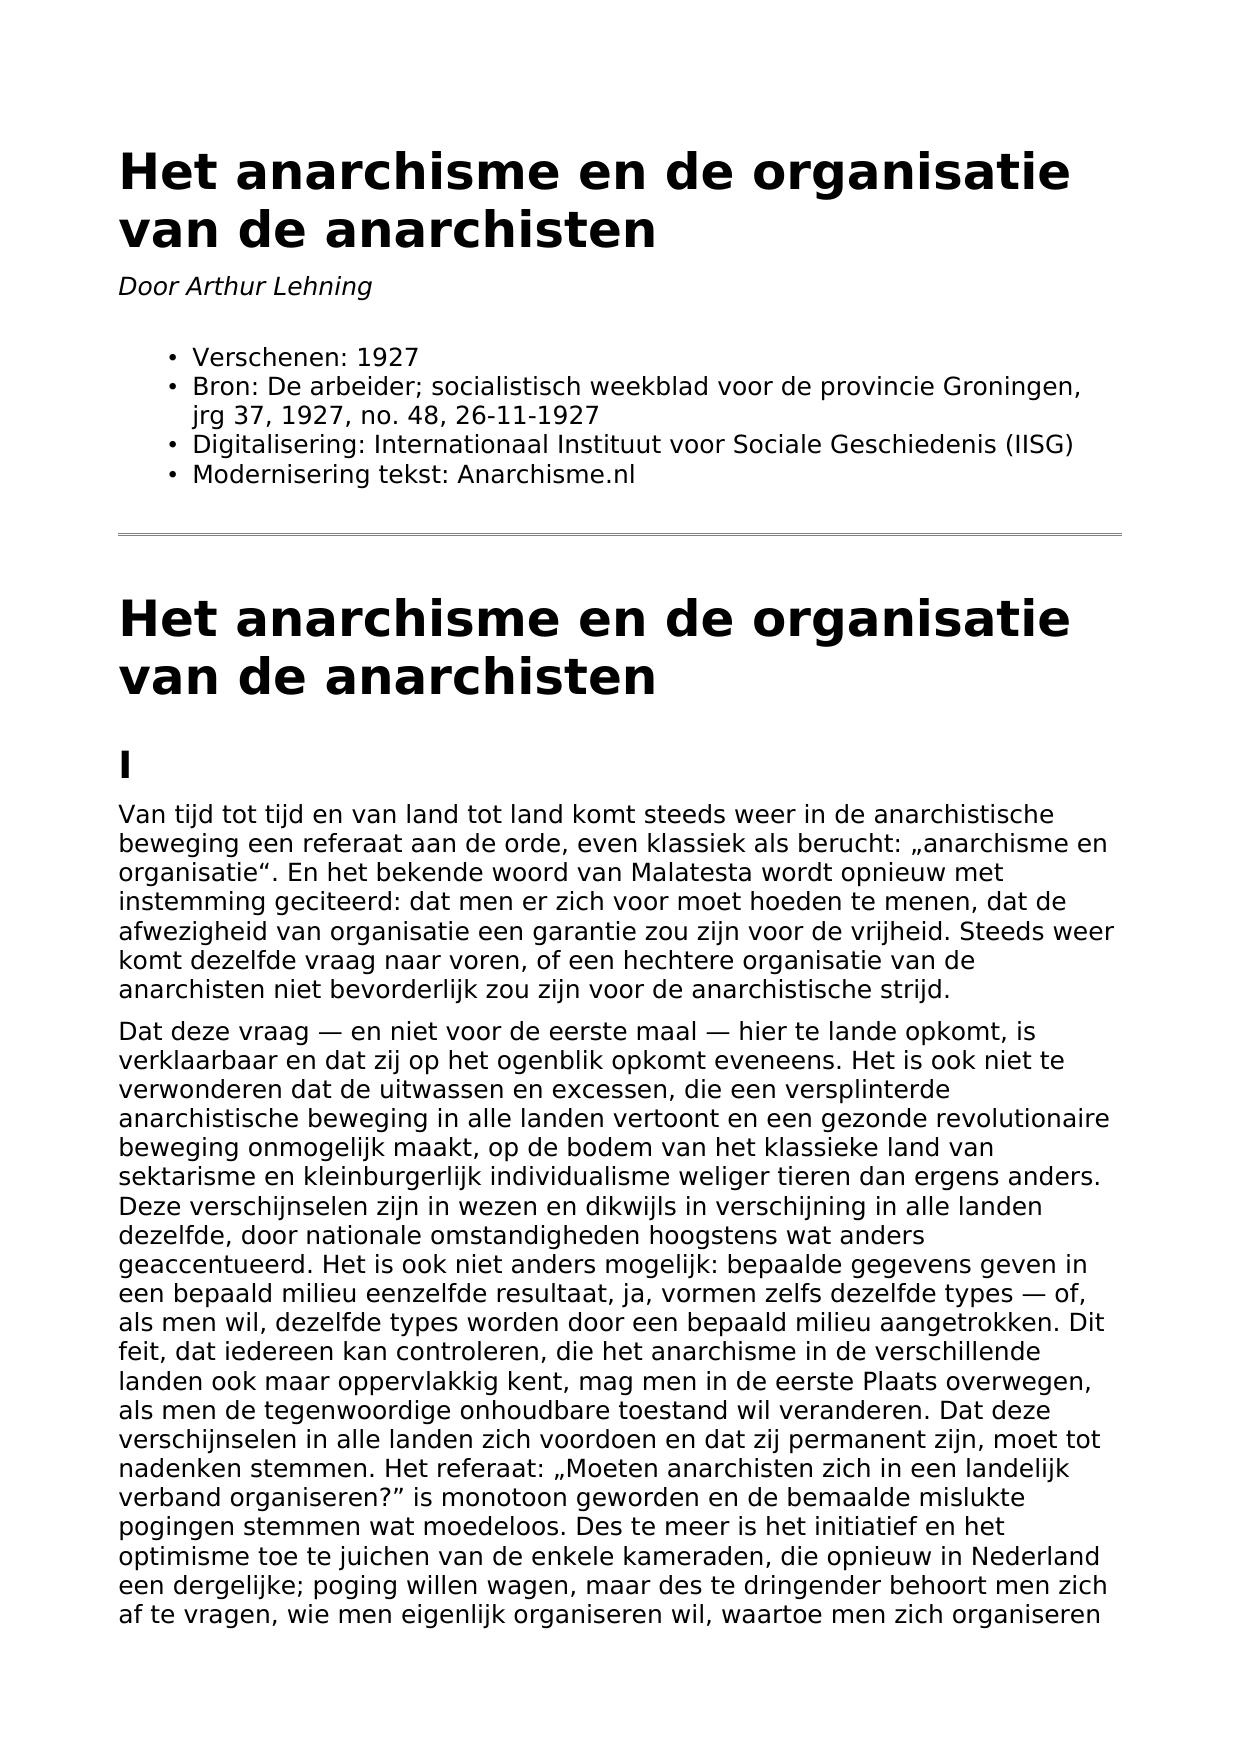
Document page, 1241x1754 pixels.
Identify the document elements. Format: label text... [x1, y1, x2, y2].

subtitle Het anarchisme en de organisatie van de anarchisten [118, 590, 1122, 706]
subtitle I [118, 744, 1122, 787]
list Bron: De arbeider; socialistisch weekblad voor de provincie Groningen, jrg 37, 1927, no. 48, 26-11-1927 [177, 372, 1122, 431]
list Verschenen: 1927 [177, 343, 1122, 372]
list Modernisering tekst: Anarchisme.nl [177, 460, 1122, 489]
text Door Arthur Lehning [118, 272, 1122, 301]
list Digitalisering: Internationaal Instituut voor Sociale Geschiedenis (IISG) [177, 431, 1122, 460]
subtitle Het anarchisme en de organisatie van de anarchisten [118, 143, 1122, 259]
text Van tijd tot tijd en van land tot land komt steeds weer in de anarchistische beweging een referaat aan de orde, even klassiek als berucht: „anarchisme en organisatie“. En het bekende woord van Malatesta wordt opnieuw met instemming geciteerd: dat men er zich voor moet hoeden te menen, dat de afwezigheid van organisatie een garantie zou zijn voor de vrijheid. Steeds weer komt dezelfde vraag naar voren, of een hechtere organisatie van de anarchisten niet bevorderlijk zou zijn voor de anarchistische strijd. [118, 800, 1122, 1004]
text Dat deze vraag — en niet voor de eerste maal — hier te lande opkomt, is verklaarbaar en dat zij op het ogenblik opkomt eveneens. Het is ook niet te verwonderen dat de uitwassen en excessen, die een versplinterde anarchistische beweging in alle landen vertoont en een gezonde revolutionaire beweging onmogelijk maakt, op de bodem van het klassieke land van sektarisme en kleinburgerlijk individualisme weliger tieren dan ergens anders. Deze verschijnselen zijn in wezen en dikwijls in verschijning in alle landen dezelfde, door nationale omstandigheden hoogstens wat anders geaccentueerd. Het is ook niet anders mogelijk: bepaalde gegevens geven in een bepaald milieu eenzelfde resultaat, ja, vormen zelfs dezelfde types — of, als men wil, dezelfde types worden door een bepaald milieu aangetrokken. Dit feit, dat iedereen kan controleren, die het anarchisme in de verschillende landen ook maar oppervlakkig kent, mag men in de eerste Plaats overwegen, als men de tegenwoordige onhoudbare toestand wil veranderen. Dat deze verschijnselen in alle landen zich voordoen en dat zij permanent zijn, moet tot nadenken stemmen. Het referaat: „Moeten anarchisten zich in een landelijk verband organiseren?” is monotoon geworden en de bemaalde mislukte pogingen stemmen wat moedeloos. Des te meer is het initiatief en het optimisme toe te juichen van de enkele kameraden, die opnieuw in Nederland een dergelijke; poging willen wagen, maar des te dringender behoort men zich af te vragen, wie men eigenlijk organiseren wil, waartoe men zich organiseren [118, 1017, 1122, 1629]
